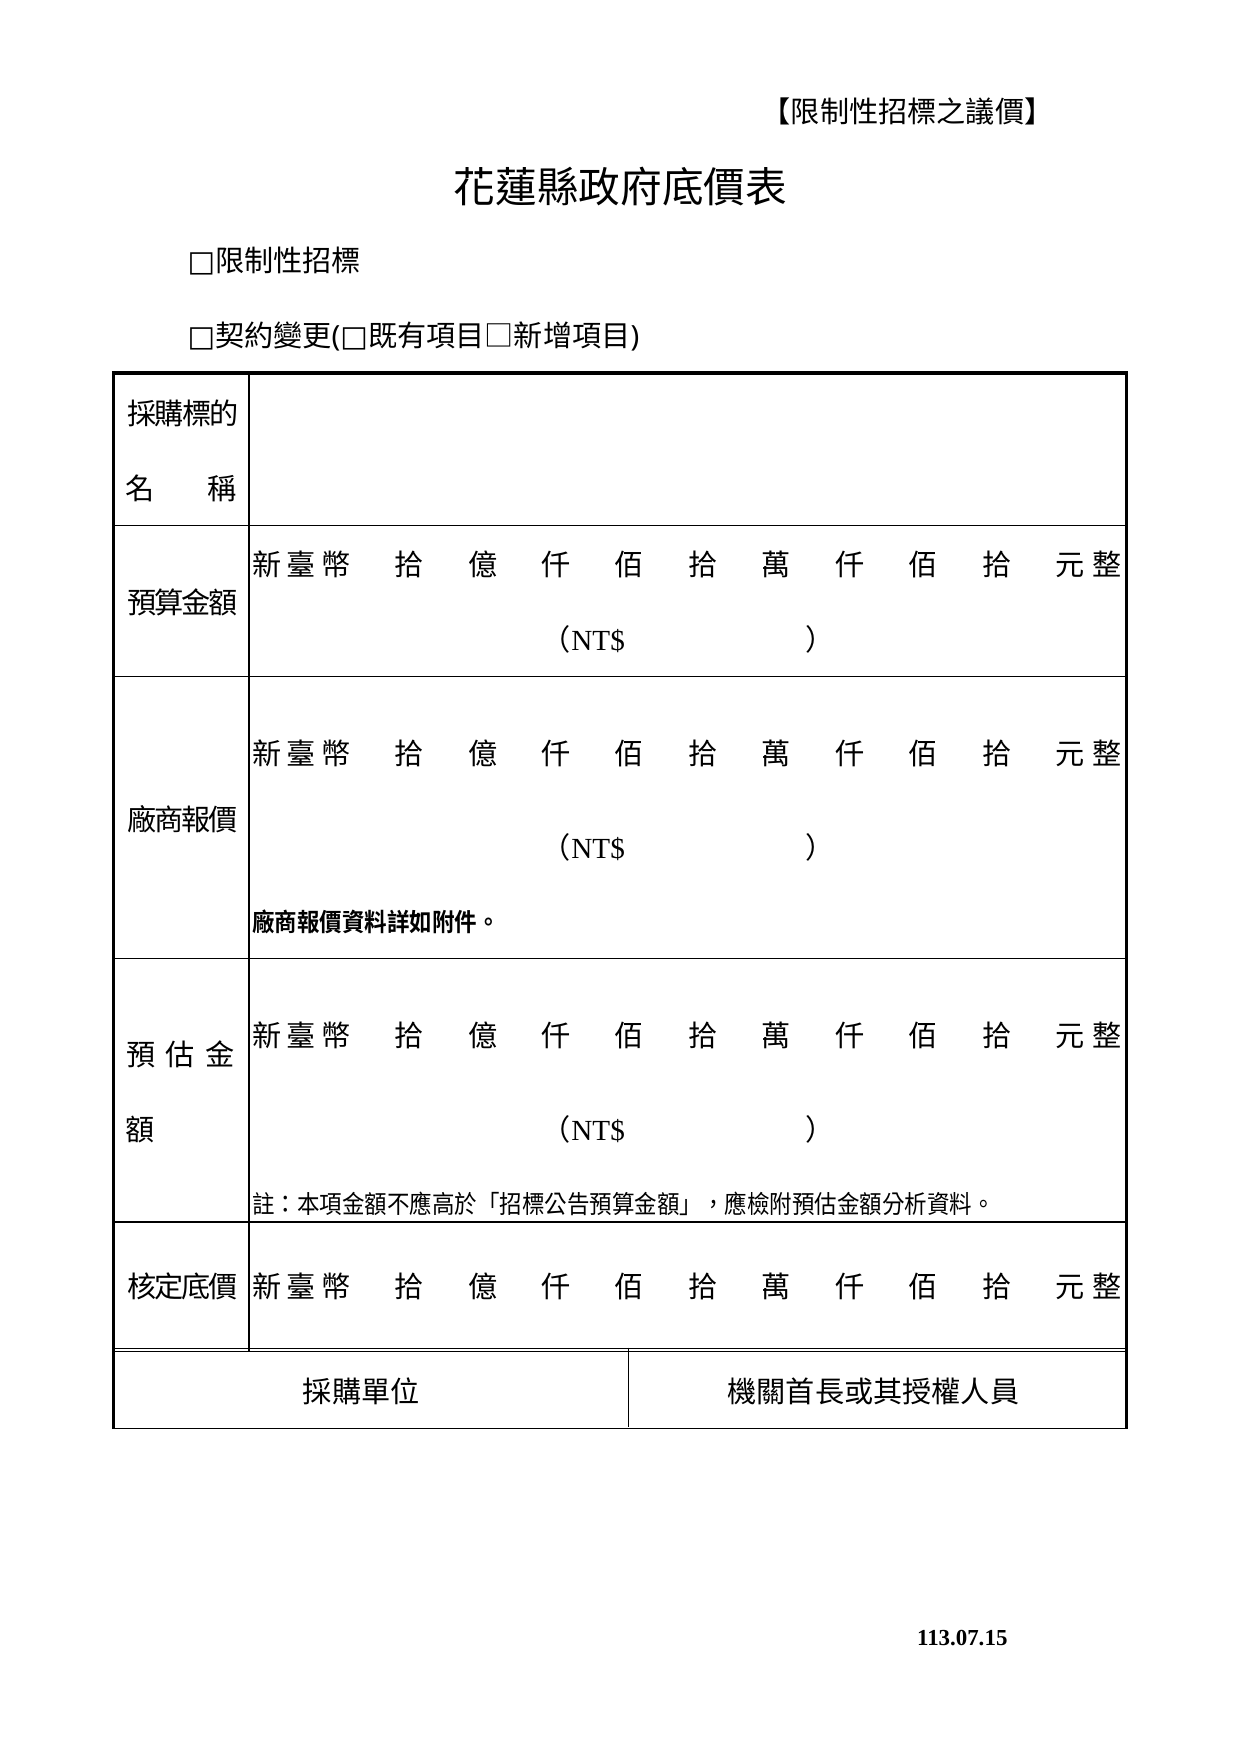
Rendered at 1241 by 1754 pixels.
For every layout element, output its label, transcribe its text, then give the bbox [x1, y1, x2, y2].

table_header 採購標的名稱 [115, 375, 248, 524]
text 花蓮縣政府底價表 [187, 146, 1053, 221]
table_header [250, 375, 1125, 524]
text □契約變更(□既有項目□新增項目) [187, 296, 1053, 371]
table_cell 預算金額 [115, 526, 248, 676]
table_cell 新臺幣 拾 億 仟 佰 拾 萬 仟 佰 拾 元整 （NT$ ） 註：本項金額不應高於「招標公告預算金額」，應檢附預估金額分析資料。 [250, 959, 1125, 1221]
table_cell 核定底價 [115, 1223, 248, 1348]
table_cell 新臺幣 拾 億 仟 佰 拾 萬 仟 佰 拾 元整 [250, 1223, 1125, 1348]
table_cell 新臺幣 拾 億 仟 佰 拾 萬 仟 佰 拾 元整 （NT$ ） 廠商報價資料詳如附件。 [250, 677, 1125, 958]
table_cell 採購單位 [115, 1352, 628, 1427]
table_cell 機關首長或其授權人員 [629, 1352, 1125, 1427]
text □限制性招標 [187, 221, 1053, 296]
table_cell 廠商報價 [115, 677, 248, 958]
table_cell 預估金額 [115, 959, 248, 1221]
table_cell 新臺幣 拾 億 仟 佰 拾 萬 仟 佰 拾 元整 （NT$ ） [250, 526, 1125, 676]
